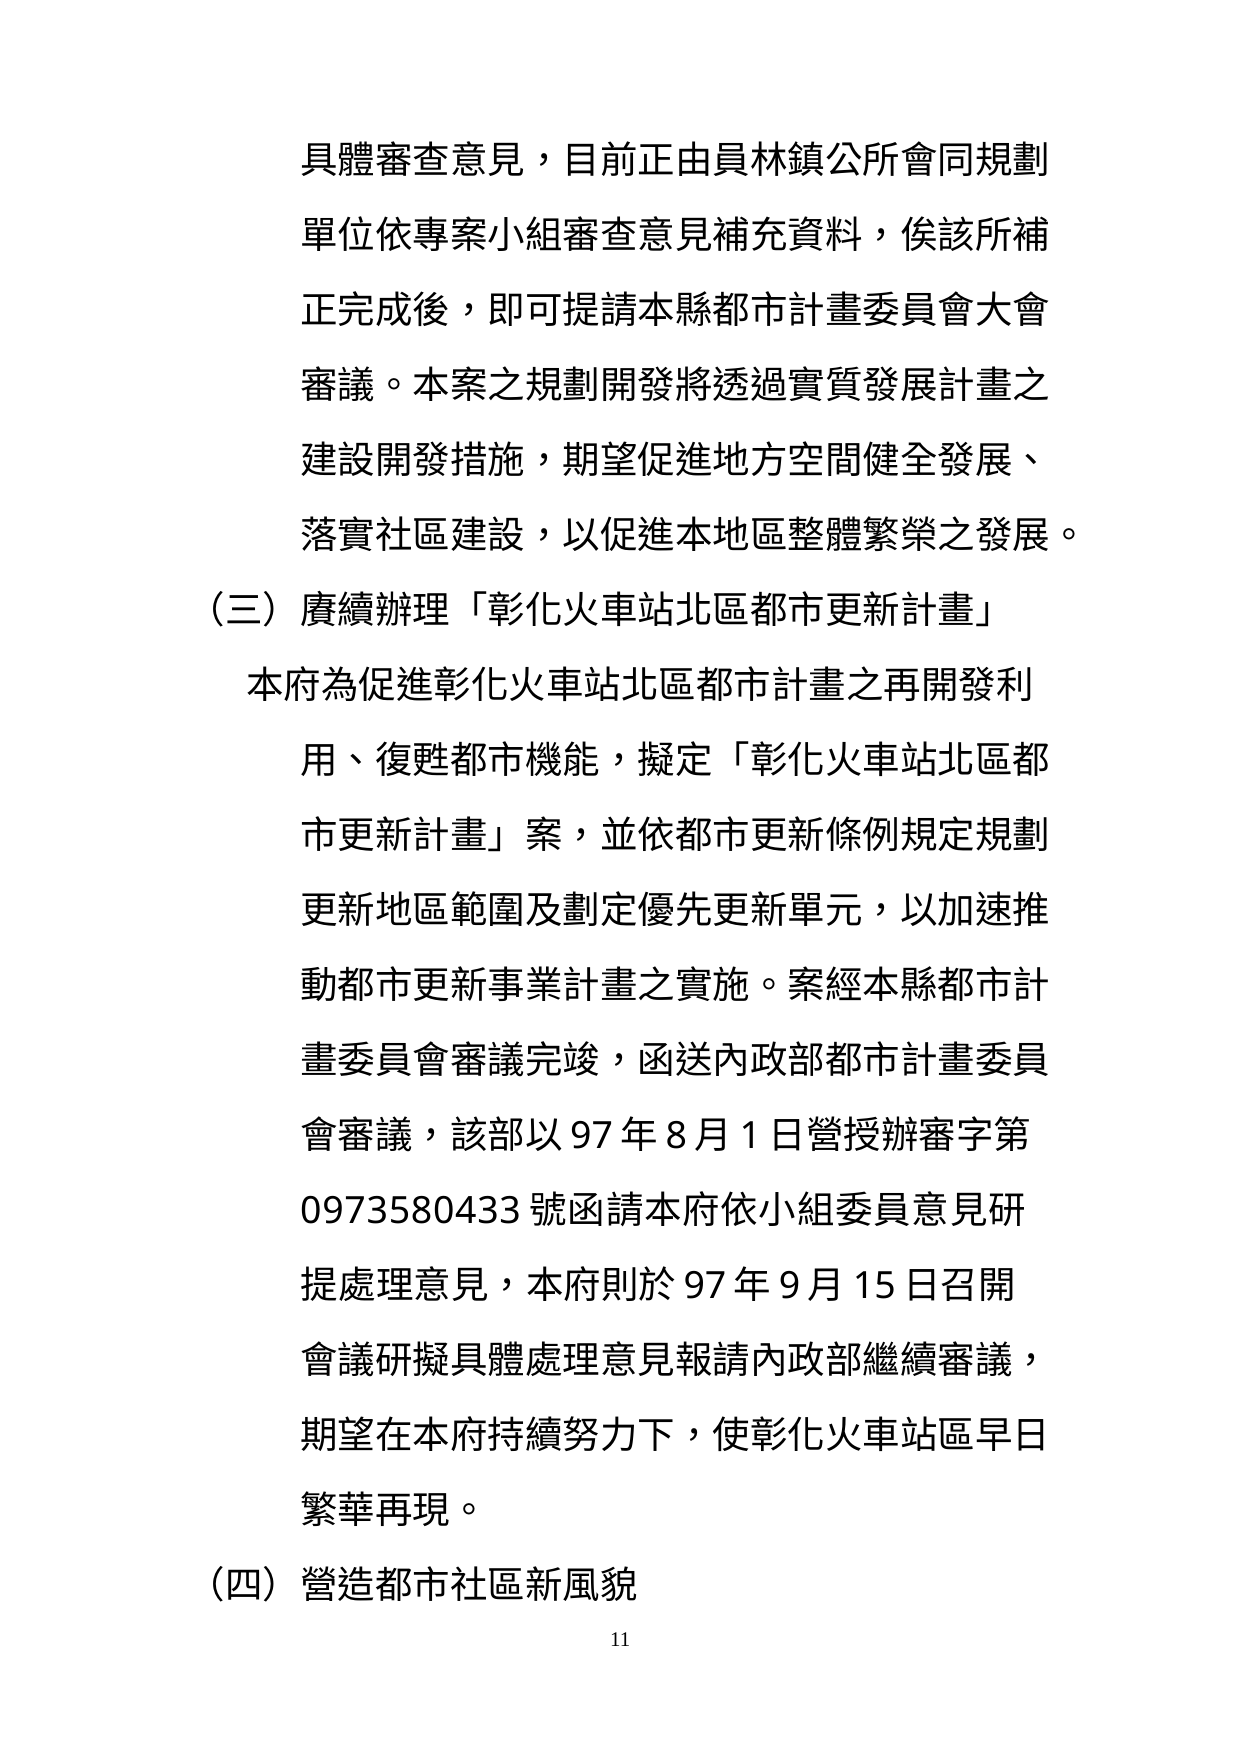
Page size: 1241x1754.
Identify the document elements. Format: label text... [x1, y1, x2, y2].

text （三）賡續辦理「彰化火車站北區都市更新計畫」 [187, 570, 1053, 645]
text （四）營造都市社區新風貌 [187, 1545, 1053, 1620]
text 為辦理員林都市計畫外圍橢圓環形市地重劃案，本府特成立推動工作小組，在員林鎮公所完成該案之細部計畫後，即於97年3月17日至4月17日公告公開展覽，期間並於員林鎮公所、大村鄉公所、埔心鄉公所辦理公開說明會，案經本縣都市計畫委員會專案小組於97年6月20日至9月16日間共七次之會議審查，已獲具體審查意見，目前正由員林鎮公所會同規劃單位依專案小組審查意見補充資料，俟該所補正完成後，即可提請本縣都市計畫委員會大會審議。本案之規劃開發將透過實質發展計畫之建設開發措施，期望促進地方空間健全發展、落實社區建設，以促進本地區整體繁榮之發展。 [187, 120, 1053, 570]
text 本府為促進彰化火車站北區都市計畫之再開發利用、復甦都市機能，擬定「彰化火車站北區都市更新計畫」案，並依都市更新條例規定規劃更新地區範圍及劃定優先更新單元，以加速推動都市更新事業計畫之實施。案經本縣都市計畫委員會審議完竣，函送內政部都市計畫委員會審議，該部以97年8月1日營授辦審字第0973580433號函請本府依小組委員意見研提處理意見，本府則於97年9月15日召開會議研擬具體處理意見報請內政部繼續審議，期望在本府持續努力下，使彰化火車站區早日繁華再現。 [187, 645, 1053, 1545]
